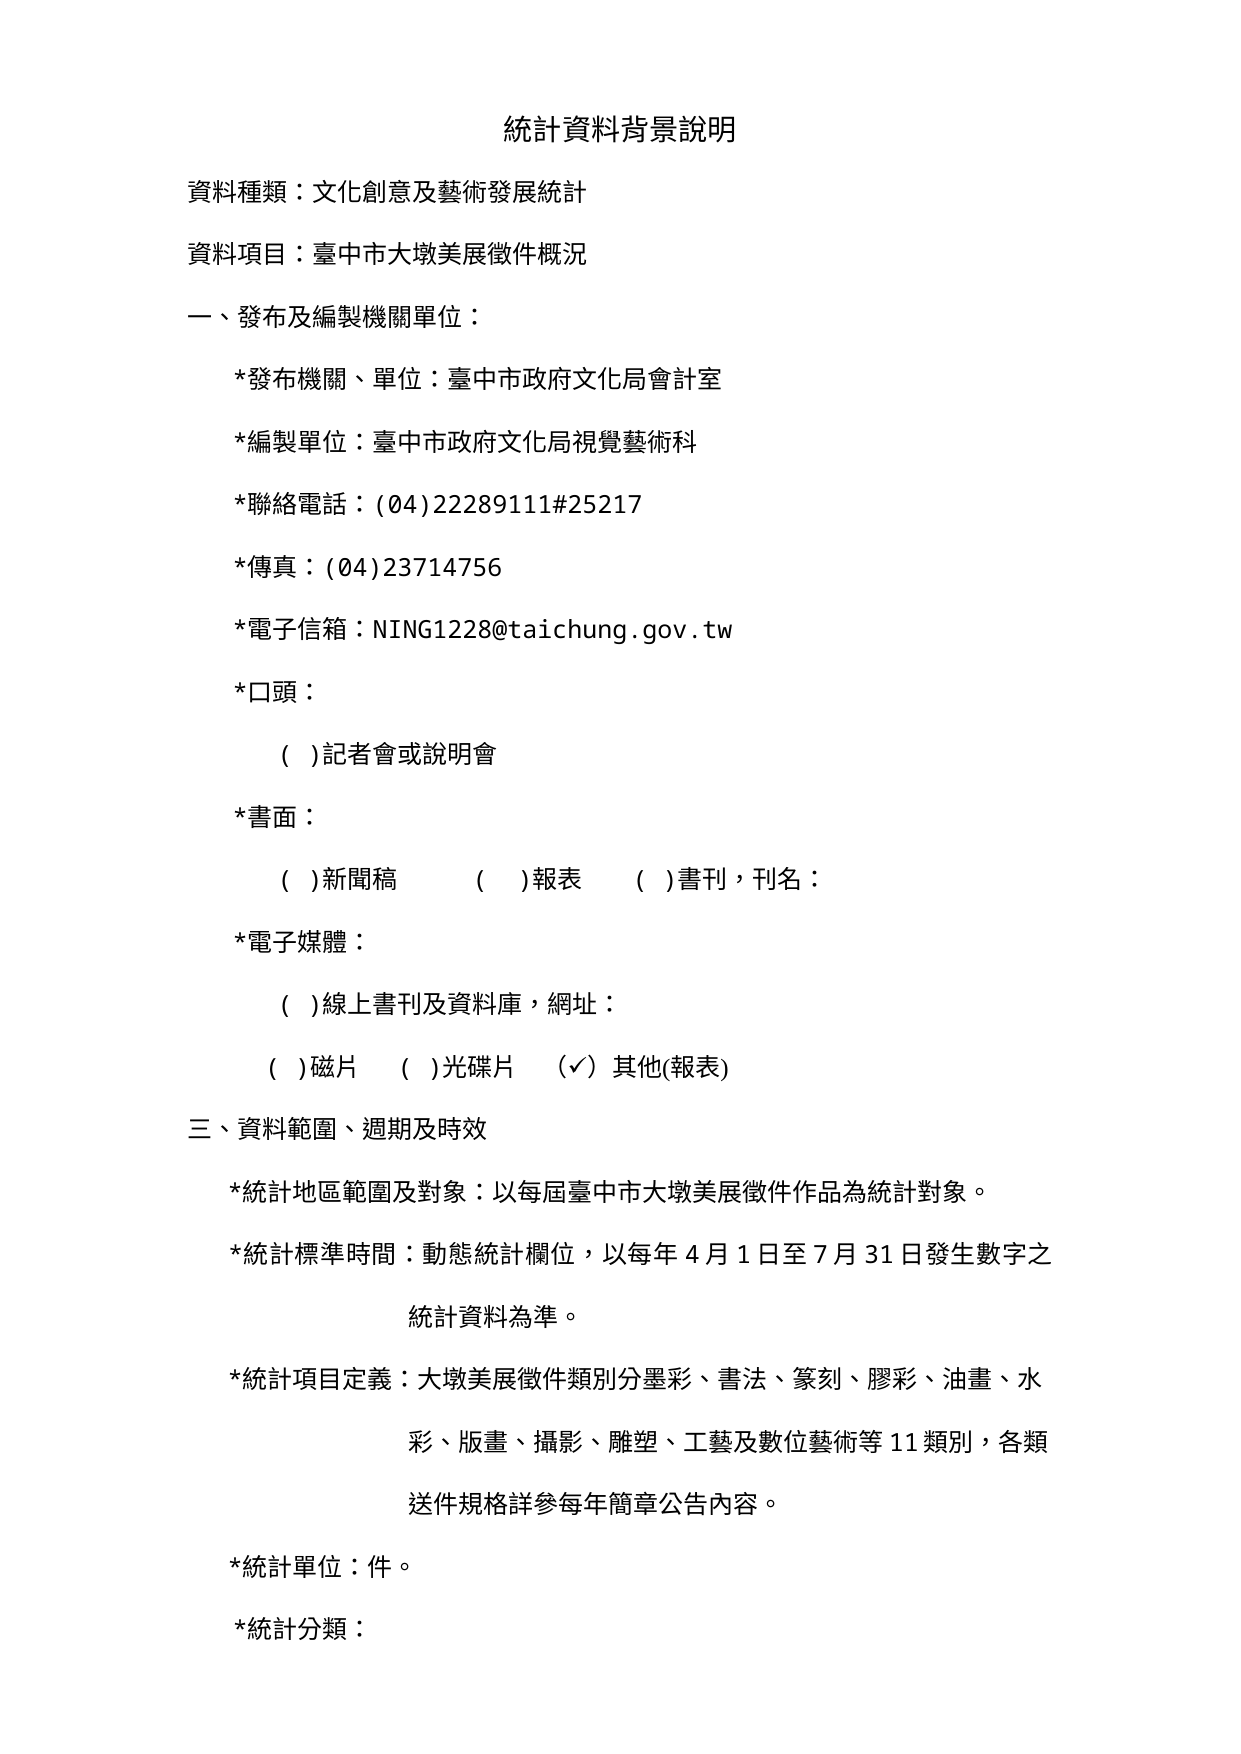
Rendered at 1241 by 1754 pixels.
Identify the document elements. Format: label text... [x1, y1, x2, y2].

text ( )記者會或說明會 [187, 711, 1053, 774]
text *編製單位：臺中市政府文化局視覺藝術科 [187, 399, 1053, 461]
text *傳真：(04)23714756 [187, 524, 1053, 586]
text *聯絡電話：(04)22289111#25217 [187, 461, 1053, 524]
text *統計標準時間：動態統計欄位，以每年4月1日至7月31日發生數字之統計資料為準。 [212, 1211, 1053, 1336]
text ( )線上書刊及資料庫，網址： [187, 961, 1053, 1024]
text *電子信箱：NING1228@taichung.gov.tw [187, 586, 1053, 649]
text 三、資料範圍、週期及時效 [187, 1086, 1053, 1149]
text ( )新聞稿 ( )報表 ( )書刊，刊名： [187, 836, 1053, 899]
text *口頭： [187, 649, 1053, 711]
text *統計地區範圍及對象：以每屆臺中市大墩美展徵件作品為統計對象。 [212, 1149, 1053, 1211]
text *書面： [187, 774, 1053, 836]
text 一、發布及編製機關單位： [187, 274, 1053, 336]
text *電子媒體： [187, 899, 1053, 961]
text ( )磁片 ( )光碟片 （）其他(報表) [250, 1024, 1053, 1086]
text *統計分類： [187, 1586, 1238, 1649]
text 資料種類：文化創意及藝術發展統計 [187, 149, 1053, 211]
text *發布機關、單位：臺中市政府文化局會計室 [187, 336, 1053, 399]
text *統計單位：件。 [187, 1524, 1238, 1586]
text 資料項目：臺中市大墩美展徵件概況 [187, 211, 1053, 274]
text *統計項目定義：大墩美展徵件類別分墨彩、書法、篆刻、膠彩、油畫、水彩、版畫、攝影、雕塑、工藝及數位藝術等11類別，各類送件規格詳參每年簡章公告內容。 [212, 1336, 1058, 1524]
text 統計資料背景說明 [187, 86, 1053, 149]
